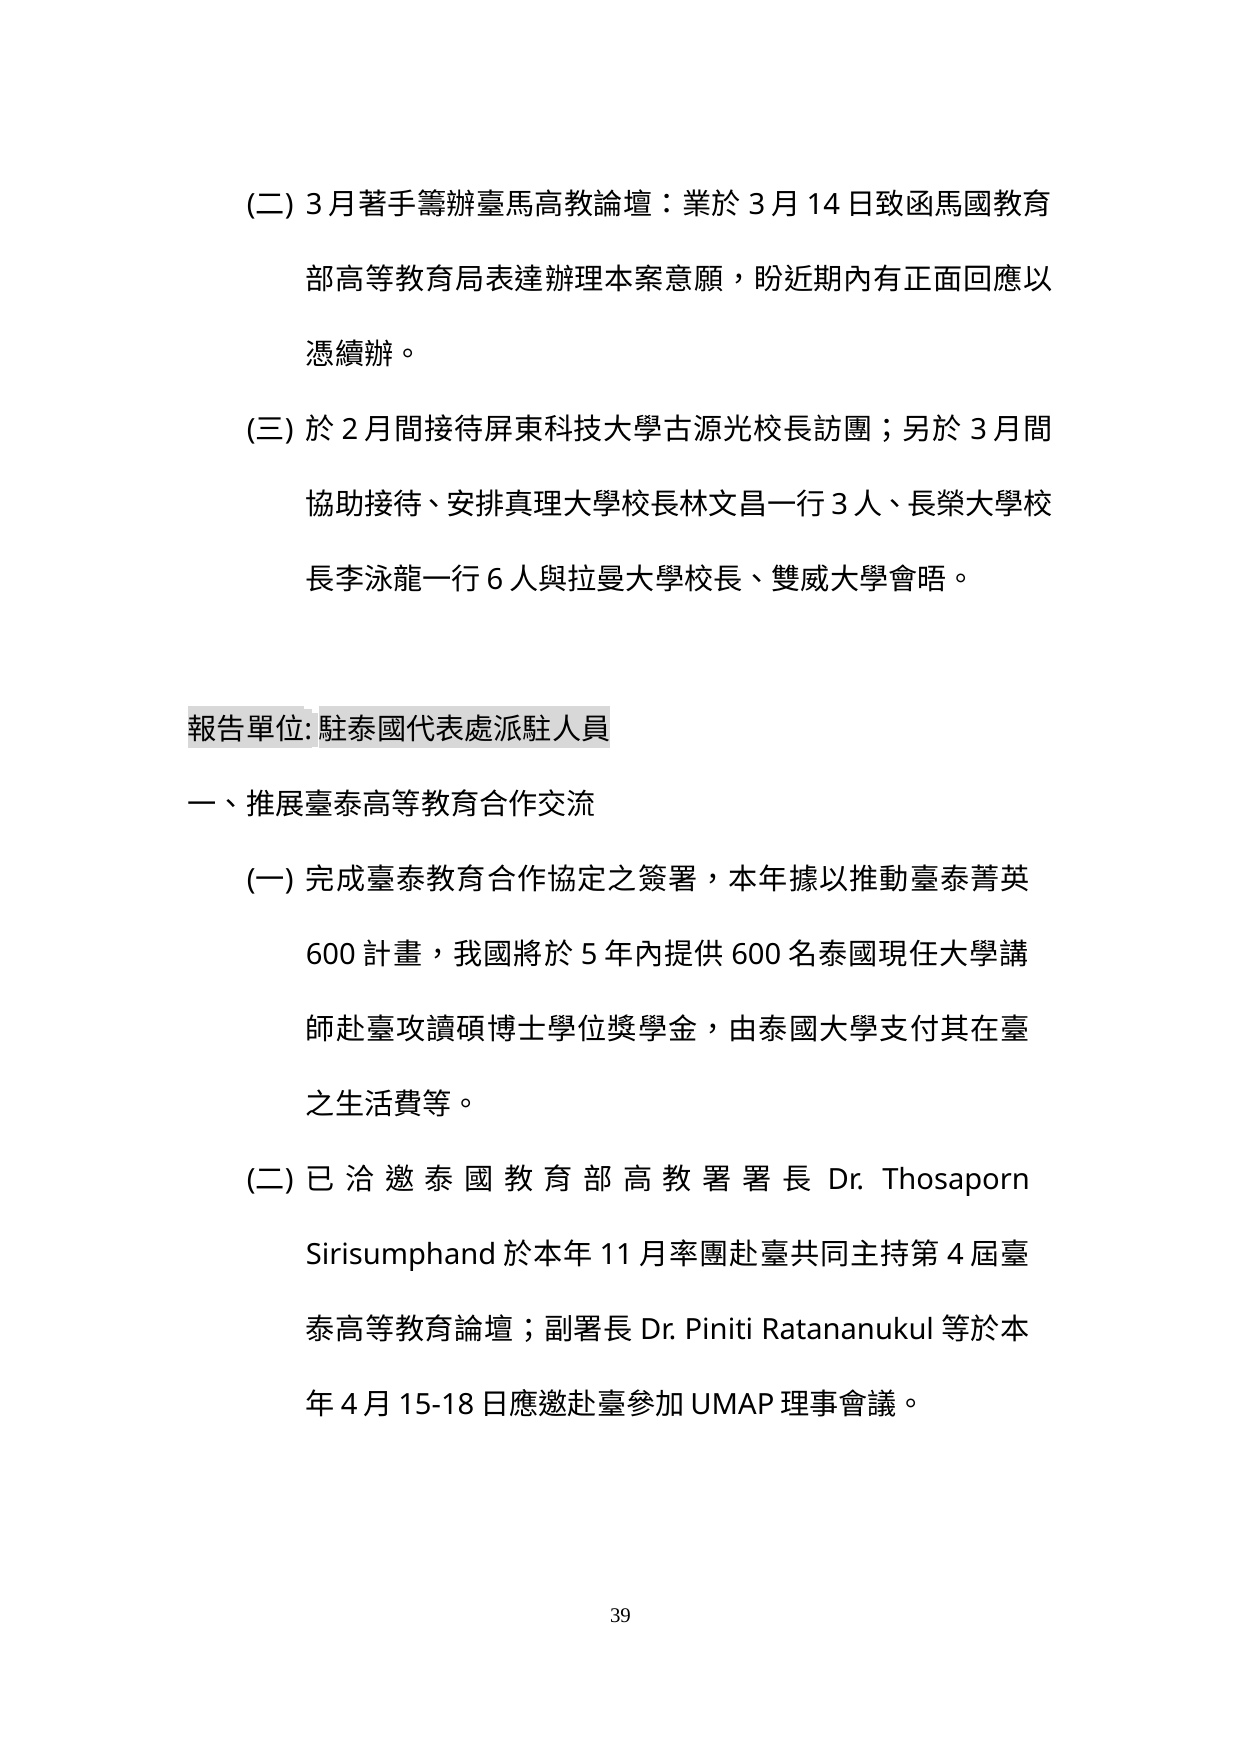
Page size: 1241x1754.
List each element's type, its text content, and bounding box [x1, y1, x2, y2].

list 於2月間接待屏東科技大學古源光校長訪團；另於3月間協助接待、安排真理大學校長林文昌一行3人、長榮大學校長李泳龍一行6人與拉曼大學校長、雙威大學會晤。 [247, 389, 1053, 614]
text 一、推展臺泰高等教育合作交流 [187, 764, 1030, 839]
list 3月著手籌辦臺馬高教論壇：業於3月14日致函馬國教育部高等教育局表達辦理本案意願，盼近期內有正面回應以憑續辦。 [247, 164, 1053, 389]
list 完成臺泰教育合作協定之簽署，本年據以推動臺泰菁英600計畫，我國將於5年內提供600名泰國現任大學講師赴臺攻讀碩博士學位獎學金，由泰國大學支付其在臺之生活費等。 [247, 839, 1030, 1139]
text 報告單位: 駐泰國代表處派駐人員 [187, 689, 1029, 764]
list 已洽邀泰國教育部高教署署長Dr. Thosaporn Sirisumphand於本年11月率團赴臺共同主持第4屆臺泰高等教育論壇；副署長Dr. Piniti Ratananukul等於本年4月15-18日應邀赴臺參加UMAP理事會議。 [247, 1139, 1030, 1439]
